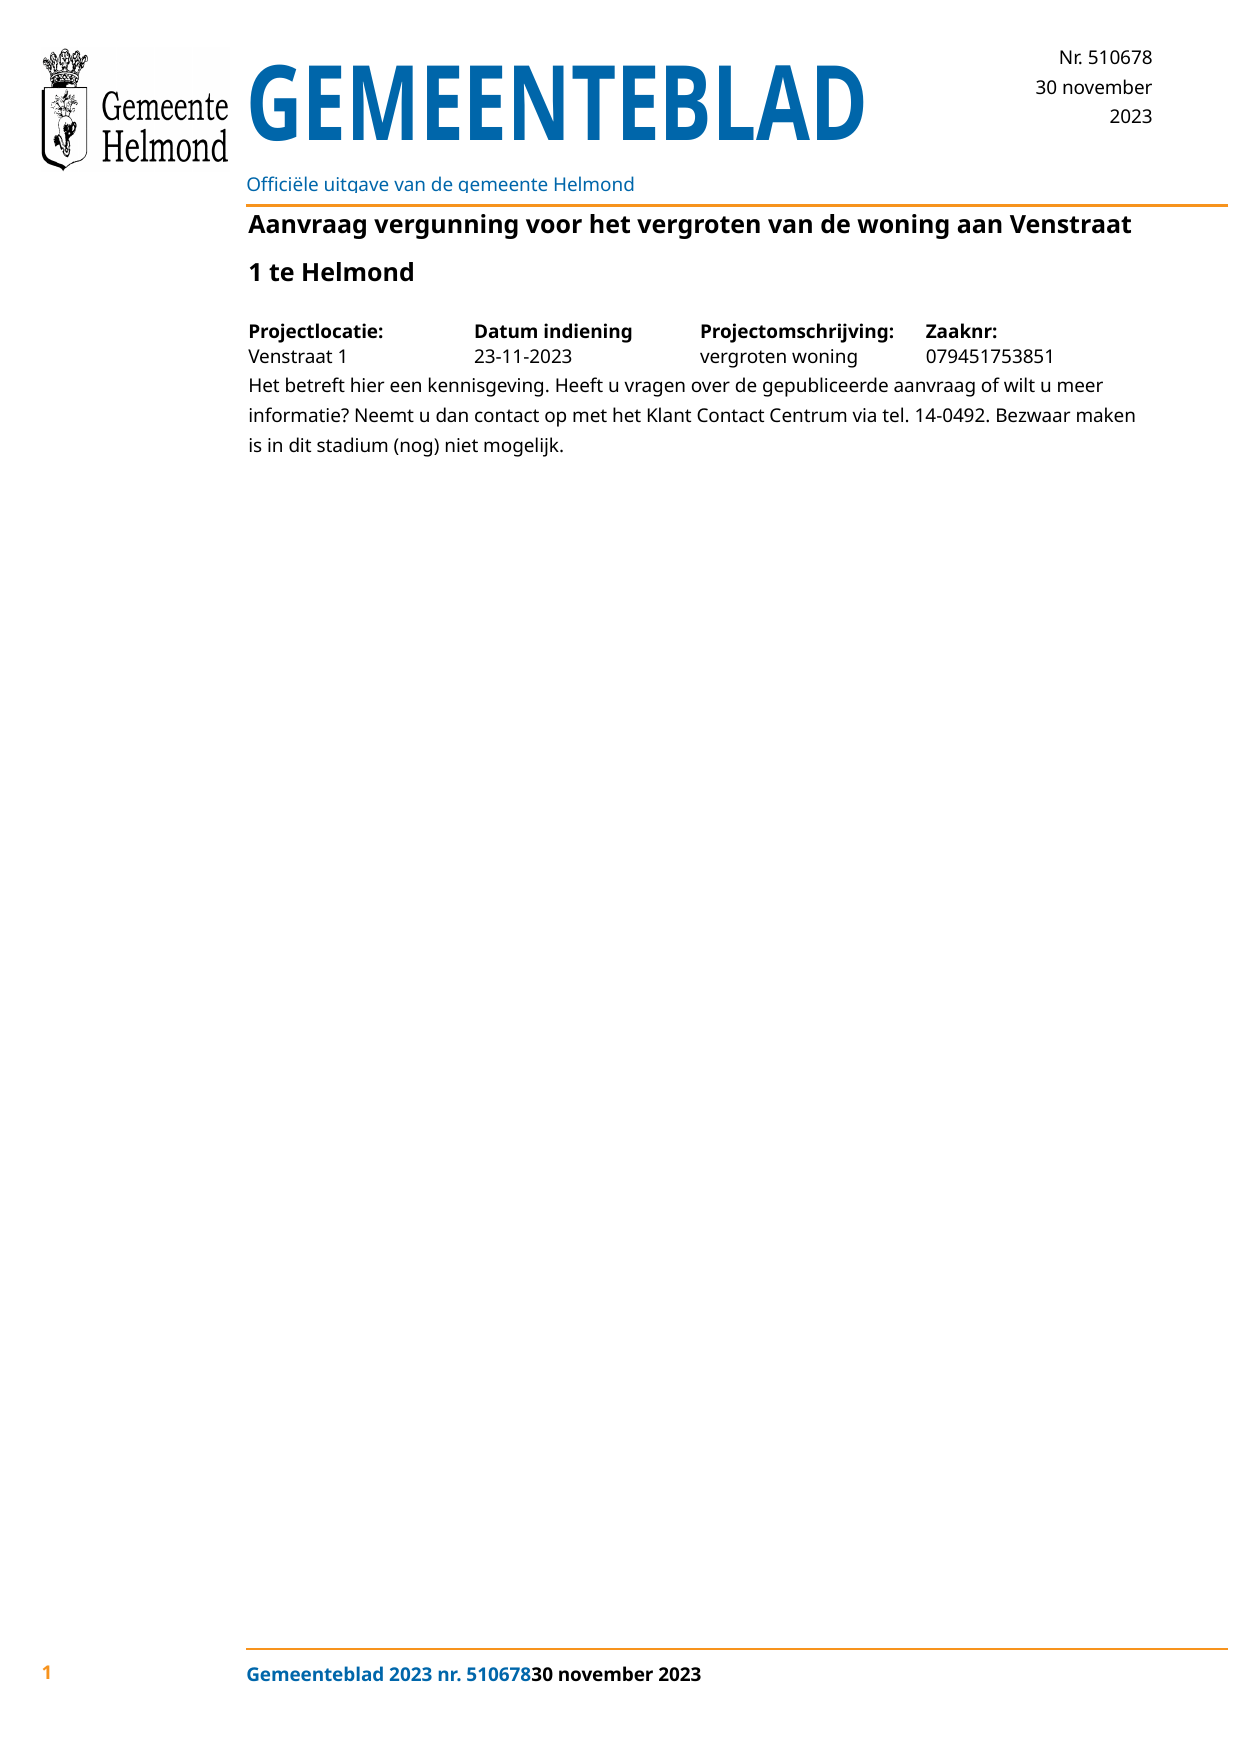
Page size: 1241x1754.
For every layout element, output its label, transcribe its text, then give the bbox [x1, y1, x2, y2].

picture [41, 47, 231, 172]
table_header Zaaknr: [926, 318, 1152, 344]
text Het betreft hier een kennisgeving. Heeft u vragen over de gepubliceerde aanvraag of wilt u meer informatie? Neemt u dan contact op met het Klant Contact Centrum via tel. 14-0492. Bezwaar maken is in dit stadium (nog) niet mogelijk. [248, 373, 1152, 458]
table_header Projectomschrijving: [700, 318, 926, 344]
table_cell Venstraat 1 [248, 344, 474, 369]
table_cell 079451753851 [926, 344, 1152, 369]
table_header Projectlocatie: [248, 318, 474, 344]
table_header Datum indiening [474, 318, 700, 344]
table_cell 23-11-2023 [474, 344, 700, 369]
text Aanvraag vergunning voor het vergroten van de woning aan Venstraat 1 te Helmond [248, 207, 1152, 288]
table_cell vergroten woning [700, 344, 926, 369]
